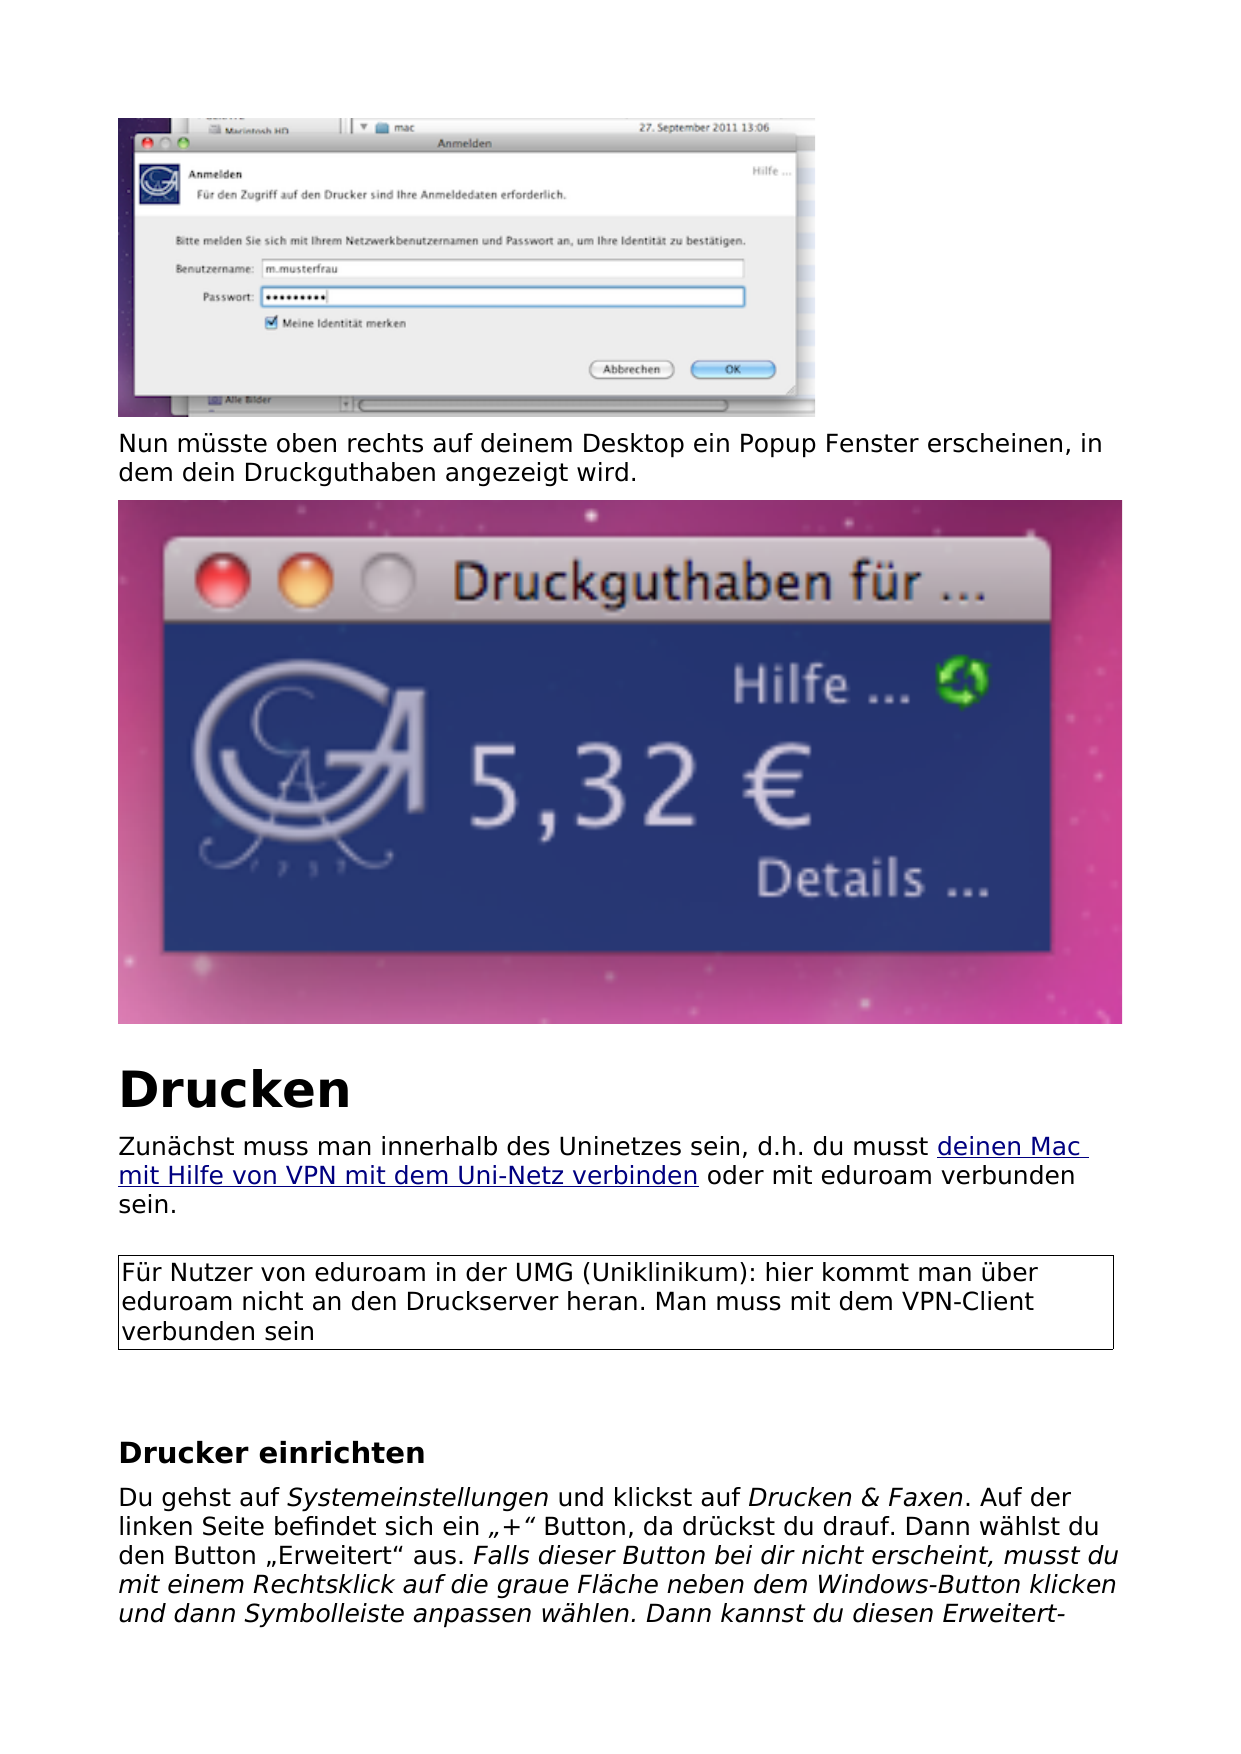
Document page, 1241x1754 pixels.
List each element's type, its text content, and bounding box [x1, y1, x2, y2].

subtitle Drucker einrichten [118, 1436, 1122, 1470]
subtitle Drucken [118, 1061, 1122, 1119]
picture [118, 118, 815, 417]
text Zunächst muss man innerhalb des Uninetzes sein, d.h. du musst deinen Mac mit Hilfe von VPN mit dem Uni-Netz verbinden oder mit eduroam verbunden sein. [118, 1132, 1122, 1219]
table_header Für Nutzer von eduroam in der UMG (Uniklinikum): hier kommt man über eduroam nicht an den Druckserver heran. Man muss mit dem VPN-Client verbunden sein [119, 1256, 1113, 1349]
picture [118, 500, 1123, 1024]
text Du gehst auf Systemeinstellungen und klickst auf Drucken & Faxen. Auf der linken Seite befindet sich ein „+“ Button, da drückst du drauf. Dann wählst du den Button „Erweitert“ aus. Falls dieser Button bei dir nicht erscheint, musst du mit einem Rechtsklick auf die graue Fläche neben dem Windows-Button klicken und dann Symbolleiste anpassen wählen. Dann kannst du diesen Erweitert- [118, 1483, 1122, 1628]
text Nun müsste oben rechts auf deinem Desktop ein Popup Fenster erscheinen, in dem dein Druckguthaben angezeigt wird. [118, 429, 1122, 487]
